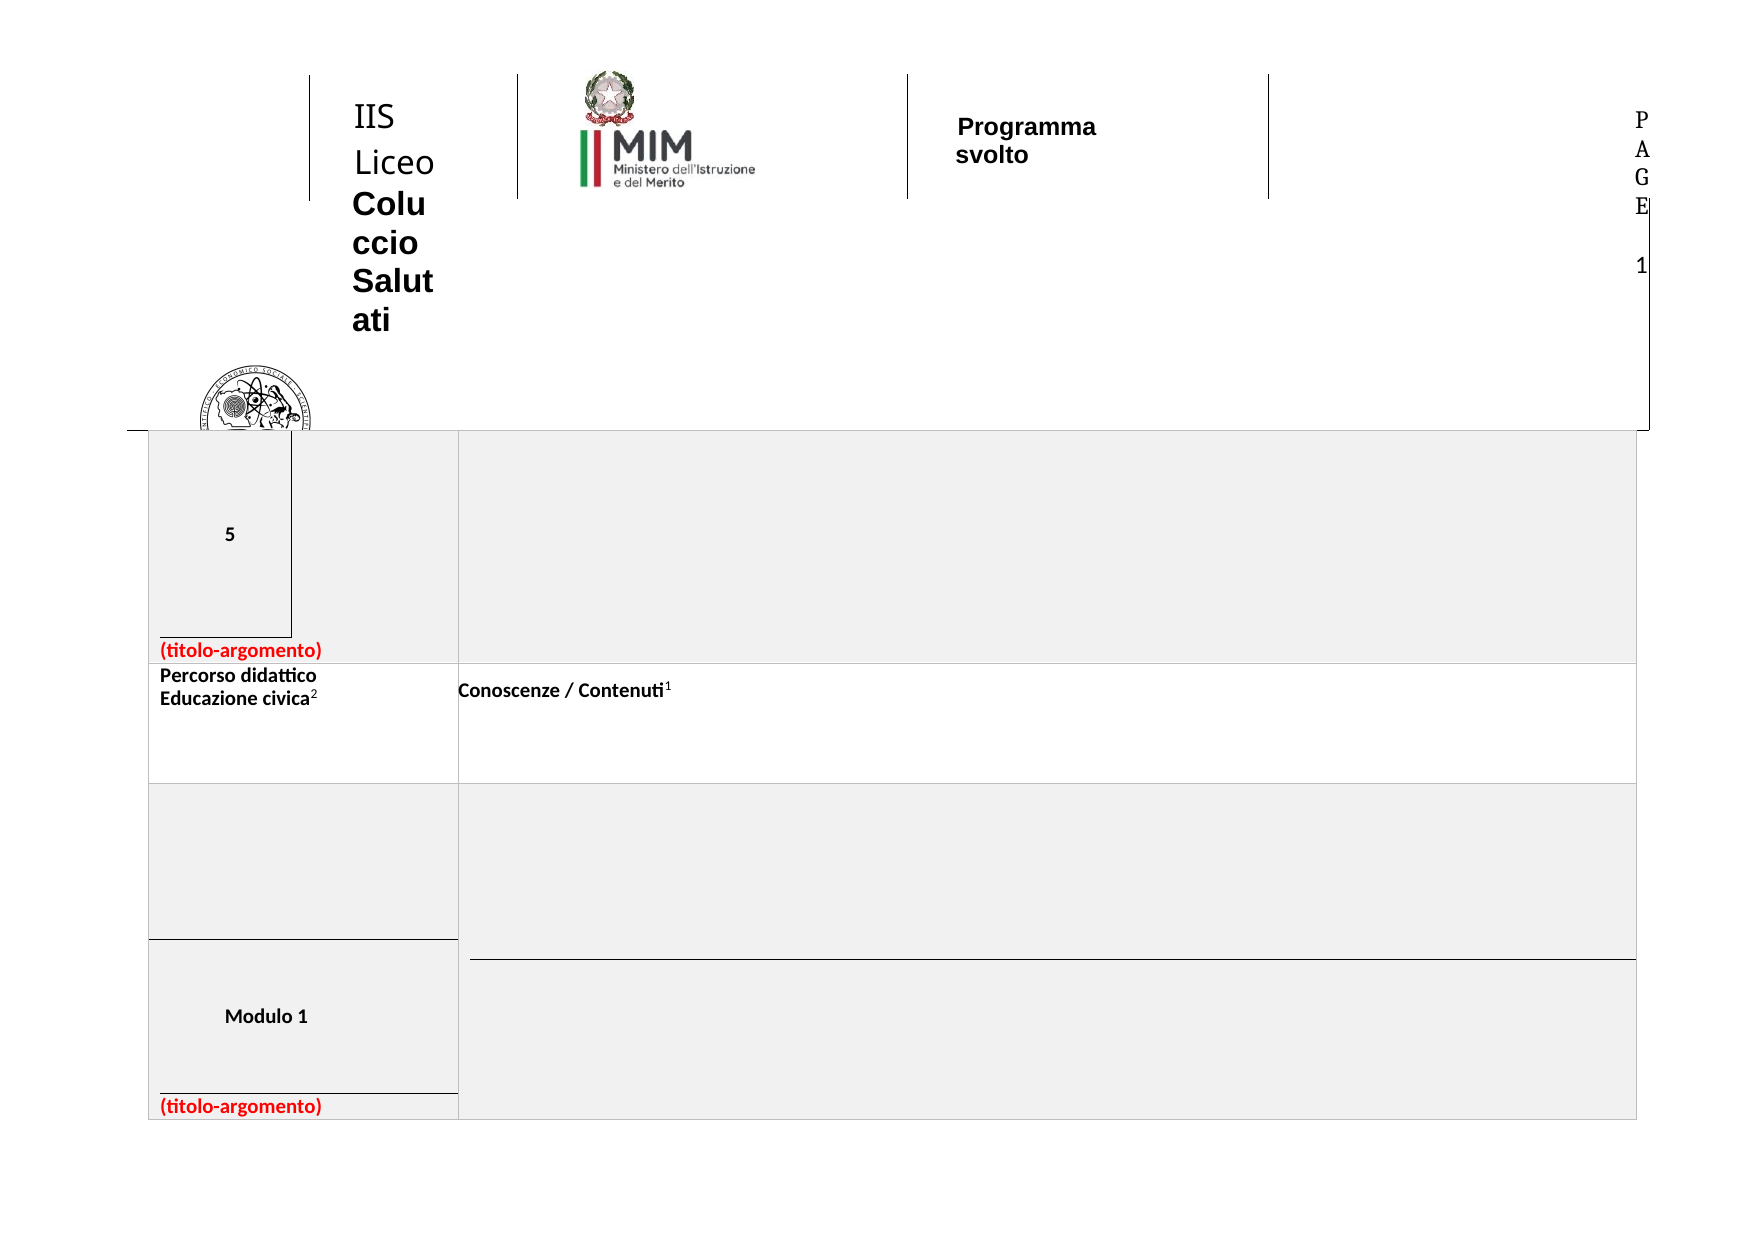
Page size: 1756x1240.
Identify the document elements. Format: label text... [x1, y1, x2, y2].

table_cell Modulo 1 (titolo-argomento) [149, 940, 458, 1119]
table_cell 5 (titolo-argomento) [149, 431, 458, 662]
table_cell Percorso didattico Educazione civica2 [149, 664, 458, 783]
table_cell [459, 784, 1636, 1119]
table_cell [149, 784, 458, 939]
table_cell Conoscenze / Contenuti1 [459, 664, 1636, 783]
table_cell [459, 431, 1636, 662]
